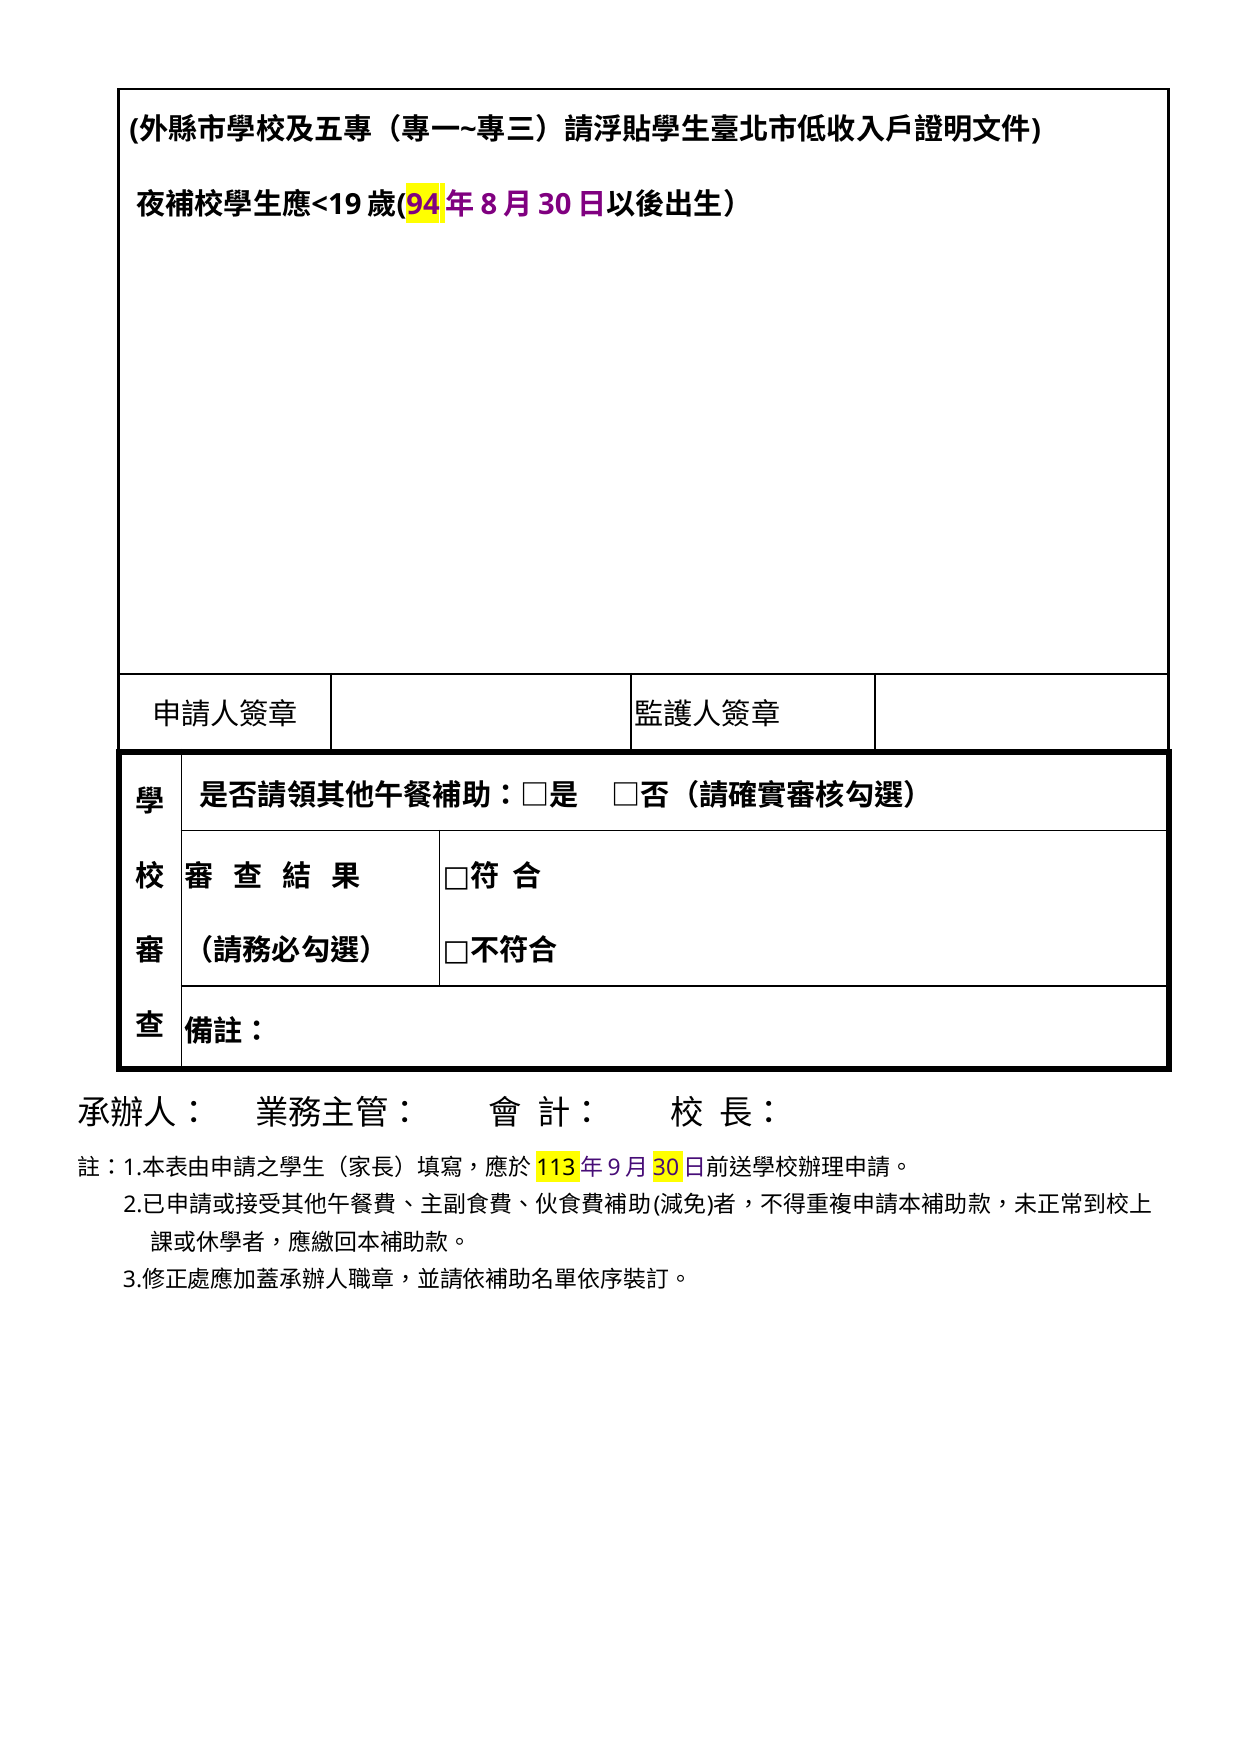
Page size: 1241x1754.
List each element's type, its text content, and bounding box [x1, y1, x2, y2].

text 承辦人： 業務主管： 會 計： 校 長： [77, 1072, 1162, 1147]
table_cell 備註： [182, 987, 1166, 1066]
table_cell 學校審查 [122, 755, 181, 1066]
table_cell 申請人簽章 [120, 675, 330, 749]
text 2.已申請或接受其他午餐費、主副食費、伙食費補助(減免)者，不得重複申請本補助款，未正常到校上課或休學者，應繳回本補助款。 [77, 1184, 1155, 1259]
table_cell 是否請領其他午餐補助：□是 □否（請確實審核勾選） [182, 755, 1166, 830]
table_cell (外縣市學校及五專（專一~專三）請浮貼學生臺北市低收入戶證明文件) 夜補校學生應<19歲(94年8月30日以後出生） [120, 90, 1167, 673]
table_cell [876, 675, 1167, 749]
table_cell [332, 675, 630, 749]
text 3.修正處應加蓋承辦人職章，並請依補助名單依序裝訂。 [77, 1259, 1162, 1296]
text 註：1.本表由申請之學生（家長）填寫，應於113年9月30日前送學校辦理申請。 [77, 1147, 1162, 1184]
table_cell □符 合 □不符合 [440, 831, 1166, 985]
table_cell 審 查 結 果 （請務必勾選） [182, 831, 439, 985]
table_cell 監護人簽章 [632, 675, 874, 749]
